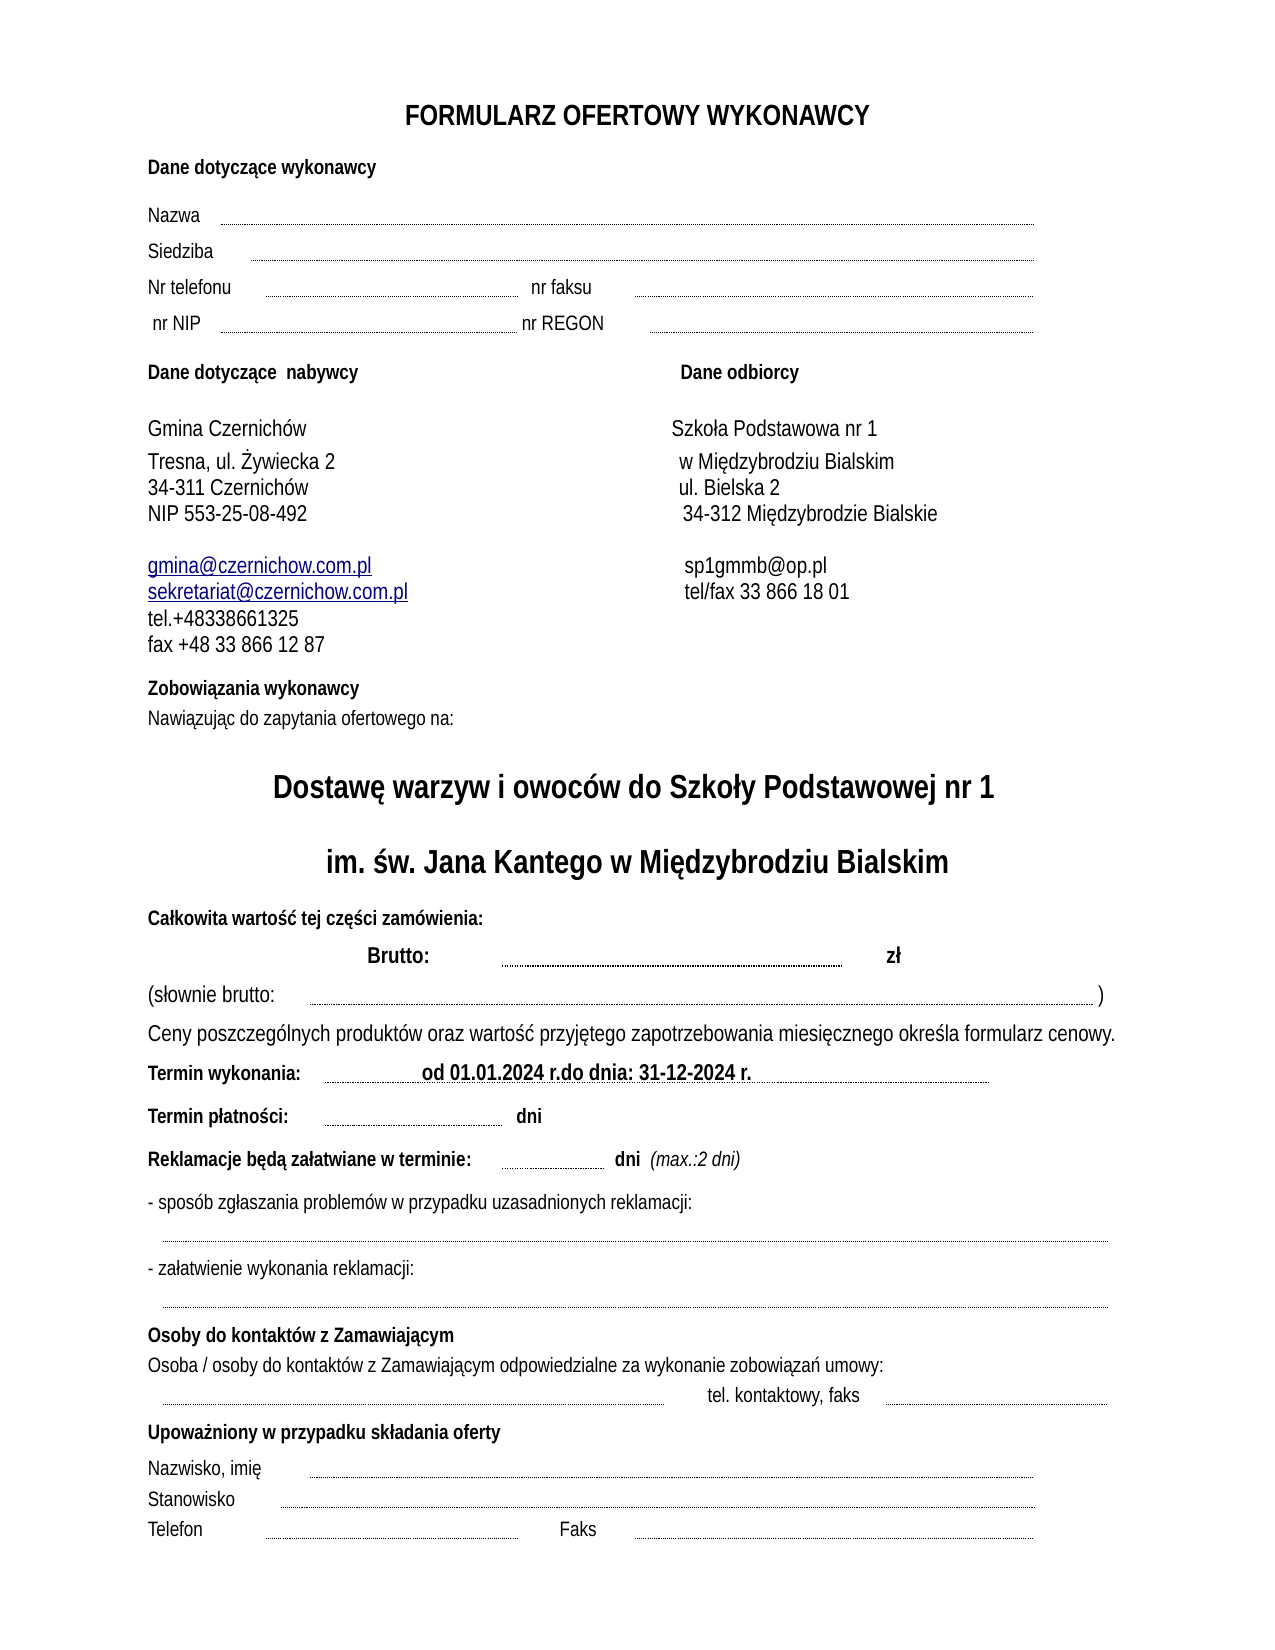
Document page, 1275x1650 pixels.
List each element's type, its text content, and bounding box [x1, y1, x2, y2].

text Nazwa [148, 203, 1127, 227]
text Osoby do kontaktów z Zamawiającym [148, 1323, 1127, 1347]
text Nr telefonu nr faksu [148, 275, 1127, 299]
text Dostawę warzyw i owoców do Szkoły Podstawowej nr 1 [148, 767, 1127, 805]
text Upoważniony w przypadku składania oferty [148, 1420, 1127, 1444]
text Dane dotyczące wykonawcy [148, 155, 1127, 179]
text Nawiązując do zapytania ofertowego na: [148, 706, 1127, 730]
text Stanowisko [148, 1486, 1127, 1510]
text Gmina Czernichów Szkoła Podstawowa nr 1 [148, 415, 1127, 441]
text NIP 553-25-08-492 34-312 Międzybrodzie Bialskie [148, 500, 1127, 527]
text Telefon Faks [148, 1517, 1127, 1541]
text Całkowita wartość tej części zamówienia: [148, 906, 1127, 930]
text - załatwienie wykonania reklamacji: [148, 1256, 1127, 1280]
text Ceny poszczególnych produktów oraz wartość przyjętego zapotrzebowania miesięcznego określa formularz cenowy. [148, 1020, 1127, 1047]
text (słownie brutto: ) [148, 981, 1127, 1008]
text Tresna, ul. Żywiecka 2 w Międzybrodziu Bialskim [148, 448, 1127, 474]
subtitle FORMULARZ OFERTOWY WYKONAWCY [148, 98, 1127, 131]
text tel. kontaktowy, faks [148, 1383, 1127, 1407]
text Zobowiązania wykonawcy [148, 676, 1127, 700]
text Siedziba [148, 239, 1127, 263]
text 34-311 Czernichów ul. Bielska 2 [148, 474, 1127, 500]
text Osoba / osoby do kontaktów z Zamawiającym odpowiedzialne za wykonanie zobowiązań umowy: [148, 1353, 1127, 1377]
text Termin wykonania: od 01.01.2024 r.do dnia: 31-12-2024 r. [148, 1059, 1127, 1085]
text Reklamacje będą załatwiane w terminie: dni (max.:2 dni) [148, 1147, 1127, 1171]
text Termin płatności: dni [148, 1104, 1127, 1128]
text gmina@czernichow.com.pl sp1gmmb@op.pl sekretariat@czernichow.com.pl tel/fax 33 866 18 01 tel.+48338661325 fax +48 33 866 12 87 [148, 552, 1127, 657]
text Brutto: zł [148, 942, 1127, 969]
text nr NIP nr REGON [148, 311, 1127, 335]
text - sposób zgłaszania problemów w przypadku uzasadnionych reklamacji: [148, 1189, 1127, 1213]
text Dane dotyczące nabywcy Dane odbiorcy [148, 360, 1127, 384]
text im. św. Jana Kantego w Międzybrodziu Bialskim [148, 843, 1127, 881]
text Nazwisko, imię [148, 1456, 1127, 1480]
